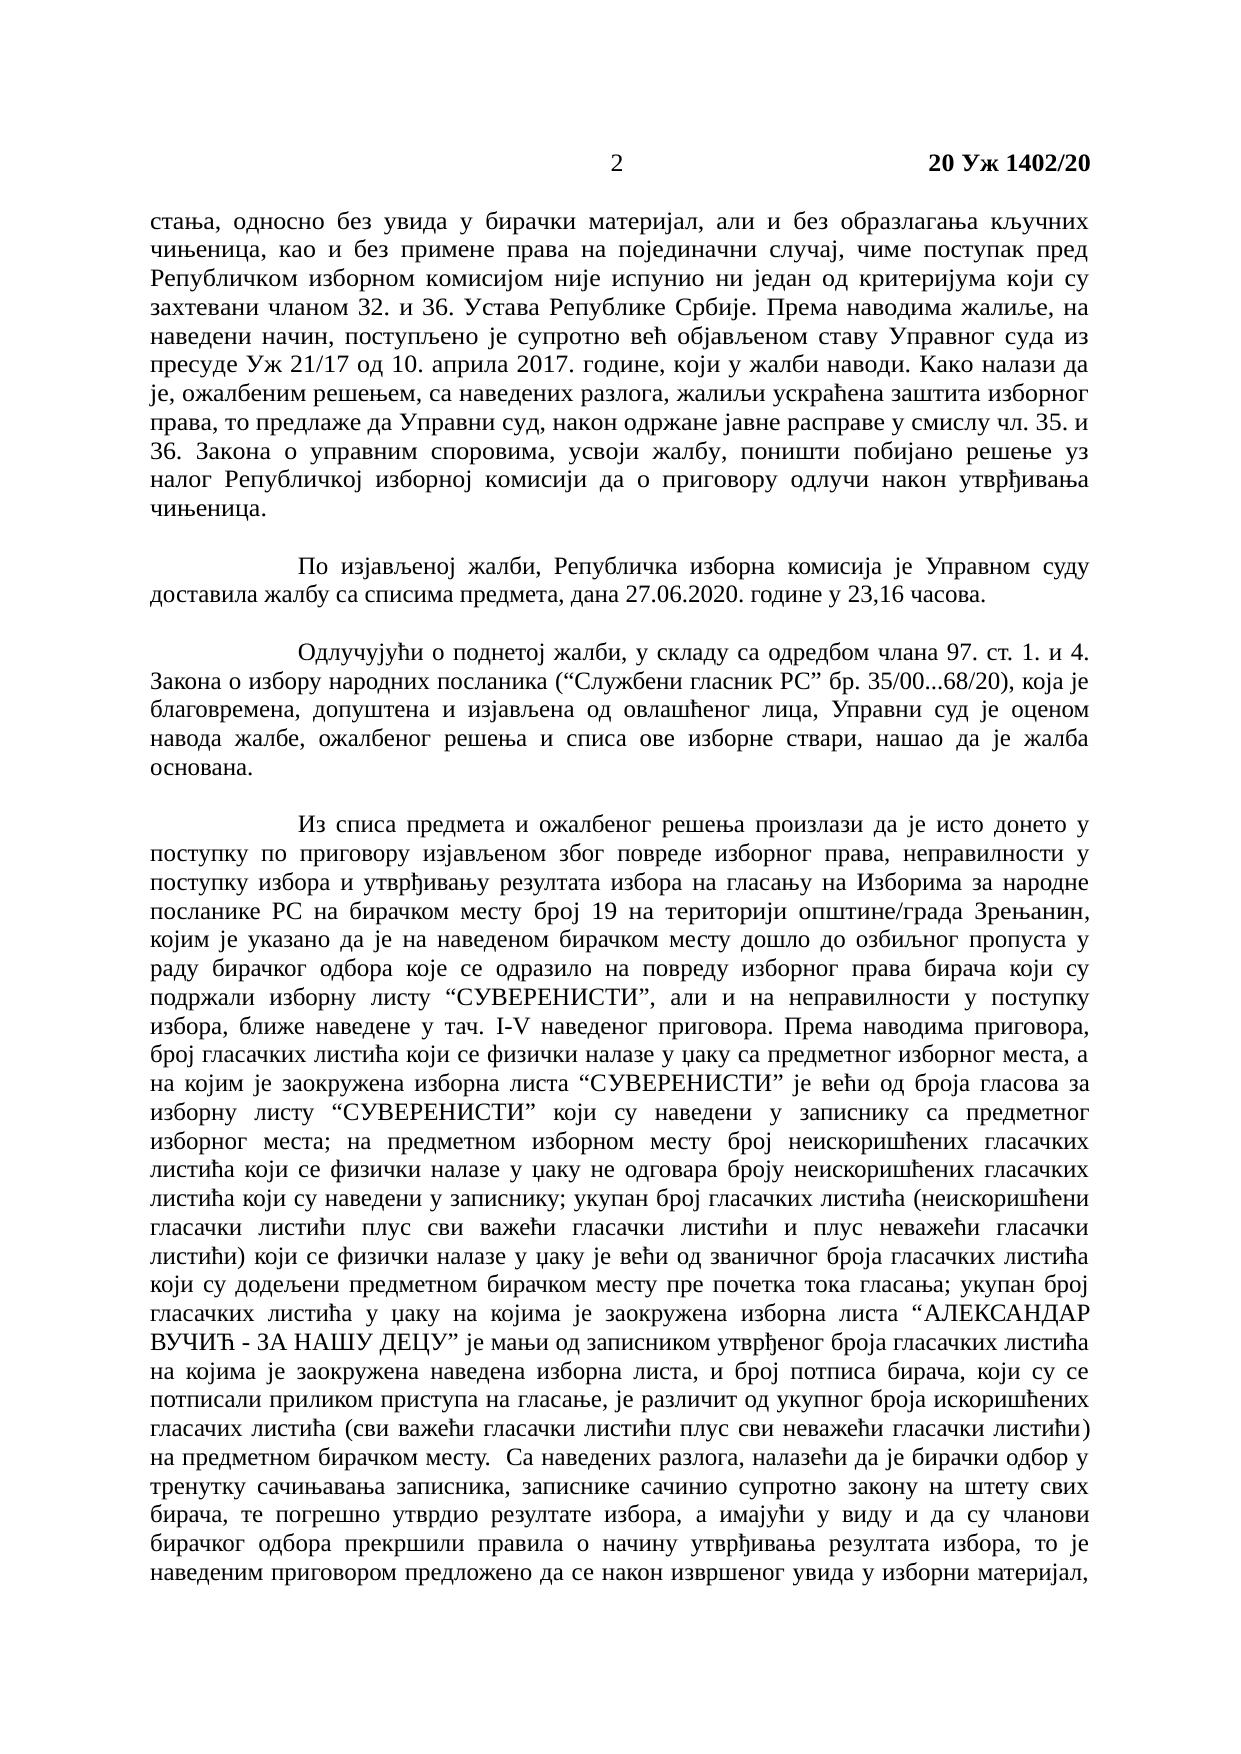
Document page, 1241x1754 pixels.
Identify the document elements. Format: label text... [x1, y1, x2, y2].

text Одлучујући о поднетој жалби, у складу са одредбом члана 97. ст. 1. и 4. Закона о избору народних посланика (“Службени гласник РС” бр. 35/00...68/20), која је благовремена, допуштена и изјављена од овлашћеног лица, Управни суд је оценом навода жалбе, ожалбеног решења и списа ове изборне ствари, нашао да је жалба основана. [150, 637, 1090, 781]
text стања, односно без увида у бирачки материјал, али и без образлагања кључних чињеница, као и без примене права на појединачни случај, чиме поступак пред Републичком изборном комисијом није испунио ни један од критеријума који су захтевани чланом 32. и 36. Устава Републике Србије. Према наводима жалиље, на наведени начин, поступљено је супротно већ објављеном ставу Управног суда из пресуде Уж 21/17 од 10. априла 2017. године, који у жалби наводи. Како налази да је, ожалбеним решењем, са наведених разлога, жалиљи ускраћена заштита изборног права, то предлаже да Управни суд, након одржане јавне расправе у смислу чл. 35. и 36. Закона о управним споровима, усвоји жалбу, поништи побијано решење уз налог Републичкој изборној комисији да о приговору одлучи након утврђивања чињеница. [150, 206, 1090, 522]
text Из списа предмета и ожалбеног решења произлази да је исто донето у поступку по приговору изјављеном због повреде изборног права, неправилности у поступку избора и утврђивању резултата избора на гласању на Изборима за народне посланике РС на бирачком месту број 19 на територији општине/града Зрењанин, којим је указано да је на наведеном бирачком месту дошло до озбиљног пропуста у раду бирачког одбора које се одразило на повреду изборног права бирача који су подржали изборну листу “СУВЕРЕНИСТИ”, али и на неправилности у поступку избора, ближе наведене у тач. I-V наведеног приговора. Према наводима приговора, број гласачких листића који се физички налазе у џаку са предметног изборног места, а на којим је заокружена изборна листа “СУВЕРЕНИСТИ” је већи од броја гласова за изборну листу “СУВЕРЕНИСТИ” који су наведени у записнику са предметног изборног места; на предметном изборном месту број неискоришћених гласачких листића који се физички налазе у џаку не одговара броју неискоришћених гласачких листића који су наведени у записнику; укупан број гласачких листића (неискоришћени гласачки листићи плус сви важећи гласачки листићи и плус неважећи гласачки листићи) који се физички налазе у џаку је већи од званичног броја гласачких листића који су додељени предметном бирачком месту пре почетка тока гласања; укупан број гласачких листића у џаку на којима је заокружена изборна листа “АЛЕКСАНДАР ВУЧИЋ - ЗА НАШУ ДЕЦУ” је мањи од записником утврђеног броја гласачких листића на којима је заокружена наведена изборна листа, и број потписа бирача, који су се потписали приликом приступа на гласање, је различит од укупног броја искоришћених гласачих листића (сви важећи гласачки листићи плус сви неважећи гласачки листићи) на предметном бирачком месту. Са наведених разлога, налазећи да је бирачки одбор у тренутку сачињавања записника, записнике сачинио супротно закону на штету свих бирача, те погрешно утврдио резултате избора, а имајући у виду и да су чланови бирачког одбора прекршили правила о начину утврђивања резултата избора, то је наведеним приговором предложено да се након извршеног увида у изборни материјал, [150, 809, 1090, 1586]
text По изјављеној жалби, Републичка изборна комисија је Управном суду доставила жалбу са списима предмета, дана 27.06.2020. године у 23,16 часова. [150, 551, 1090, 608]
